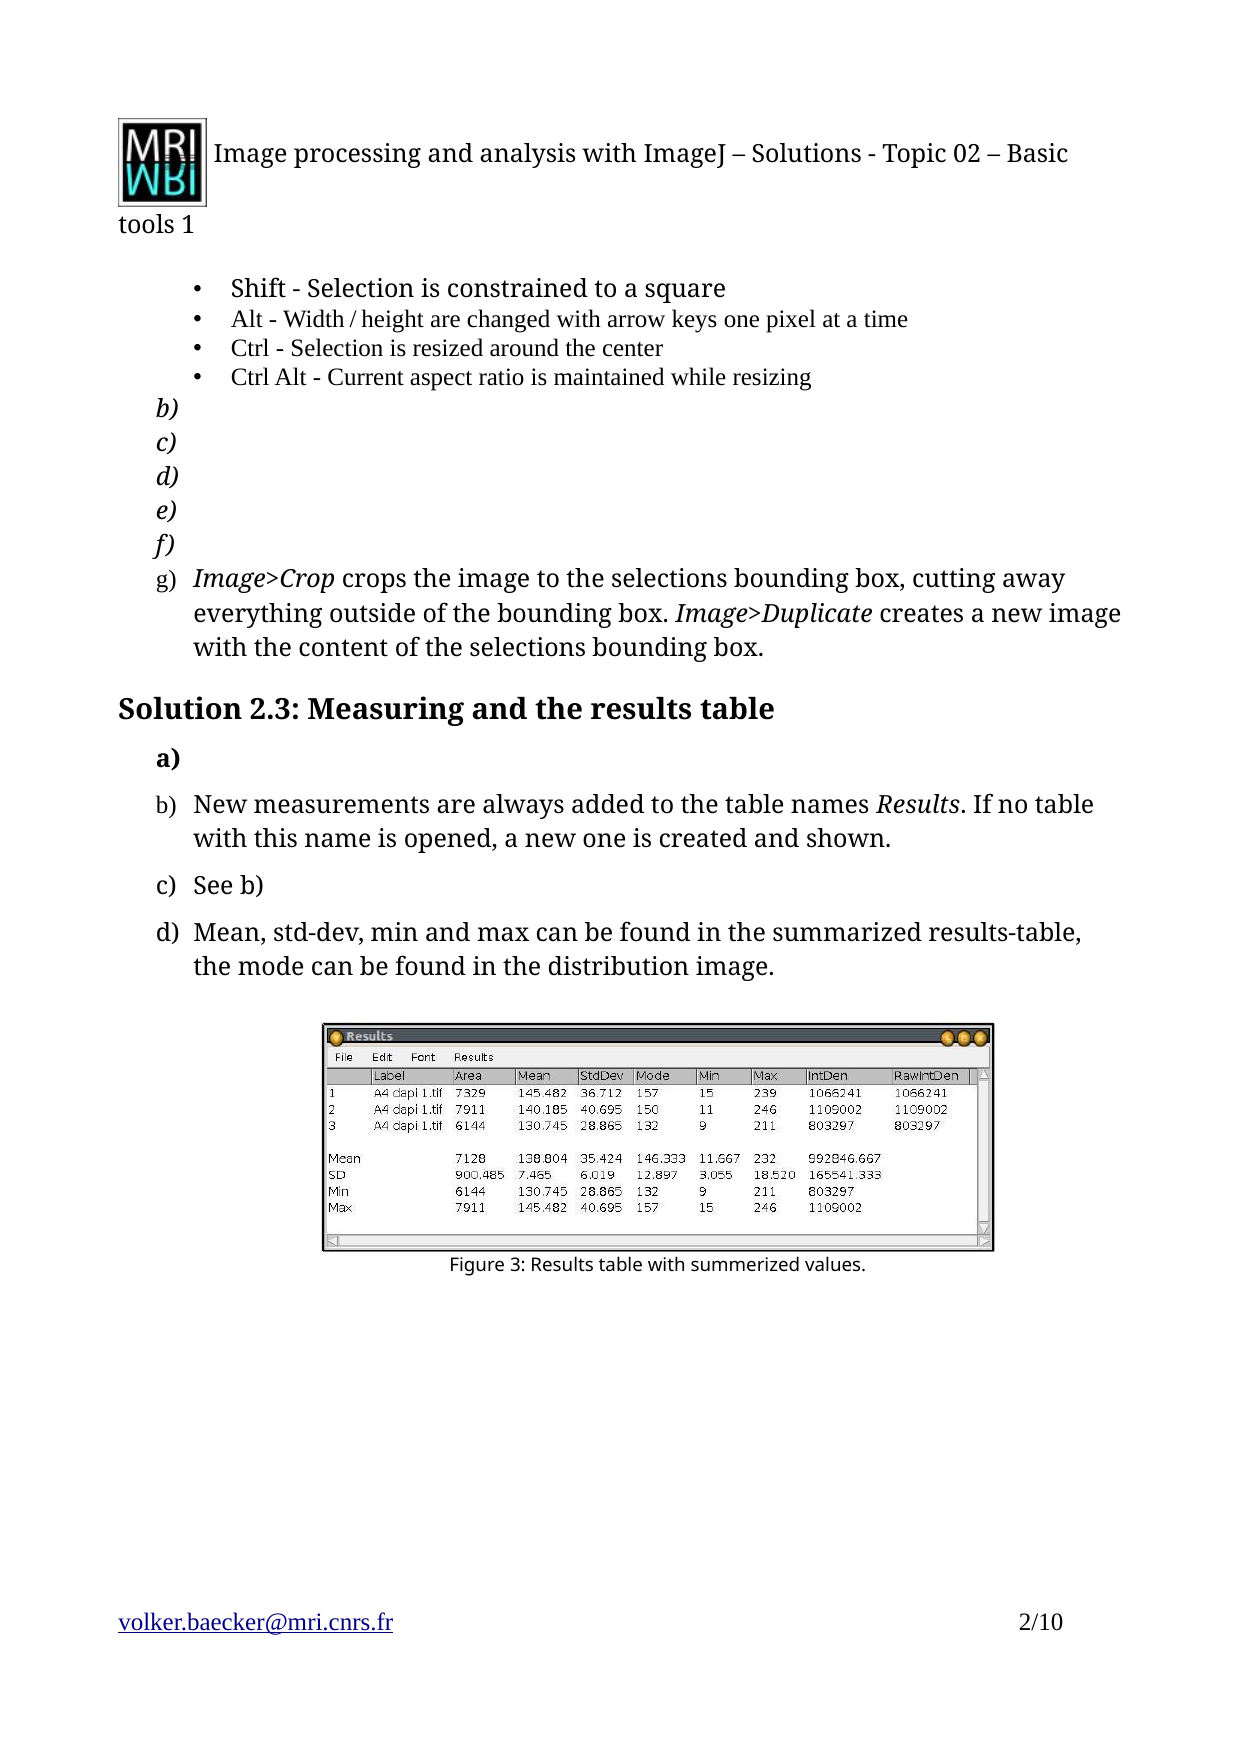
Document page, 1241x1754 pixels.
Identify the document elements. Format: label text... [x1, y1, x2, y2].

list Shift - Selection is constrained to a square [193, 271, 1122, 304]
list See b) [156, 868, 1122, 902]
picture [321, 1022, 995, 1252]
list Image>Crop crops the image to the selections bounding box, cutting away everything outside of the bounding box. Image>Duplicate creates a new image with the content of the selections bounding box. [156, 561, 1122, 663]
list Alt - Width / height are changed with arrow keys one pixel at a time [193, 304, 1122, 333]
list Figure 3: Results table with summerized values. [321, 1252, 994, 1277]
list Ctrl Alt - Current aspect ratio is maintained while resizing [193, 362, 1122, 391]
picture [118, 118, 207, 207]
list Mean, std-dev, min and max can be found in the summarized results-table, the mode can be found in the distribution image. [156, 914, 1122, 982]
list New measurements are always added to the table names Results. If no table with this name is opened, a new one is created and shown. [156, 787, 1122, 855]
list Ctrl - Selection is resized around the center [193, 333, 1122, 362]
subtitle Solution 2.3: Measuring and the results table [118, 688, 1122, 728]
